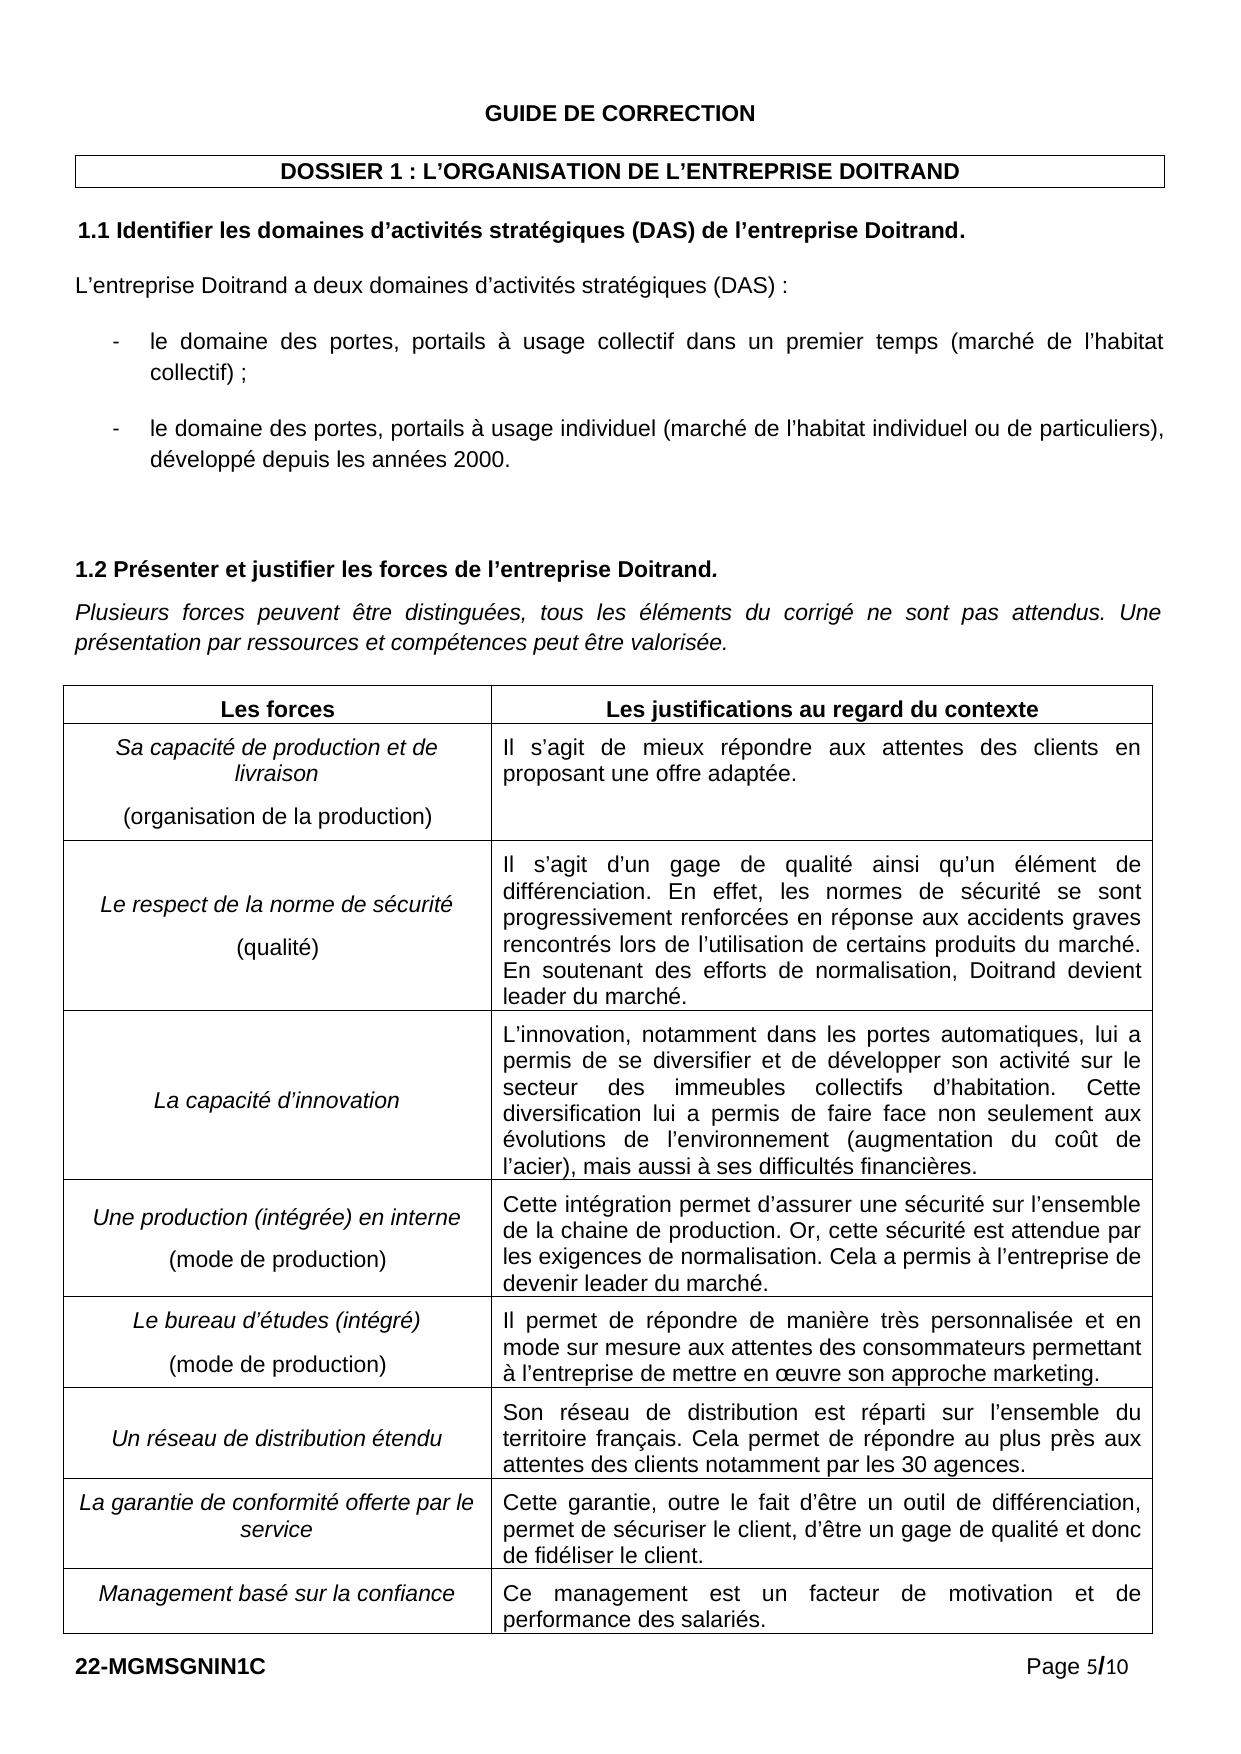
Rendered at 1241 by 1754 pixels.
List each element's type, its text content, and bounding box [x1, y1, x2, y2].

list le domaine des portes, portails à usage individuel (marché de l’habitat individuel ou de particuliers), développé depuis les années 2000. [112, 414, 1165, 472]
table_cell Un réseau de distribution étendu [64, 1388, 491, 1478]
text 1.1 Identifier les domaines d’activités stratégiques (DAS) de l’entreprise Doitrand. [78, 217, 1165, 243]
text GUIDE DE CORRECTION [75, 100, 1165, 126]
table_cell Une production (intégrée) en interne (mode de production) [64, 1180, 491, 1296]
list le domaine des portes, portails à usage collectif dans un premier temps (marché de l’habitat collectif) ; [112, 327, 1165, 385]
text DOSSIER 1 : L’ORGANISATION DE L’ENTREPRISE DOITRAND [76, 156, 1164, 187]
table_cell Cette garantie, outre le fait d’être un outil de différenciation, permet de sécuriser le client, d’être un gage de qualité et donc de fidéliser le client. [492, 1479, 1152, 1568]
table_cell Sa capacité de production et de livraison (organisation de la production) [64, 724, 491, 840]
text L’entreprise Doitrand a deux domaines d’activités stratégiques (DAS) : [75, 272, 1165, 298]
table_cell Management basé sur la confiance [64, 1569, 491, 1632]
table_cell Il s’agit de mieux répondre aux attentes des clients en proposant une offre adaptée. [492, 724, 1152, 840]
table_cell La garantie de conformité offerte par le service [64, 1479, 491, 1568]
table_cell Il s’agit d’un gage de qualité ainsi qu’un élément de différenciation. En effet, les normes de sécurité se sont progressivement renforcées en réponse aux accidents graves rencontrés lors de l’utilisation de certains produits du marché. En soutenant des efforts de normalisation, Doitrand devient leader du marché. [492, 841, 1152, 1009]
table_cell L’innovation, notamment dans les portes automatiques, lui a permis de se diversifier et de développer son activité sur le secteur des immeubles collectifs d’habitation. Cette diversification lui a permis de faire face non seulement aux évolutions de l’environnement (augmentation du coût de l’acier), mais aussi à ses difficultés financières. [492, 1011, 1152, 1179]
table_cell Ce management est un facteur de motivation et de performance des salariés. [492, 1569, 1152, 1632]
table_cell Son réseau de distribution est réparti sur l’ensemble du territoire français. Cela permet de répondre au plus près aux attentes des clients notamment par les 30 agences. [492, 1388, 1152, 1478]
table_header Les justifications au regard du contexte [492, 686, 1152, 722]
table_header Les forces [64, 686, 491, 722]
text 1.2 Présenter et justifier les forces de l’entreprise Doitrand. [75, 556, 1165, 583]
table_cell La capacité d’innovation [64, 1011, 491, 1179]
table_cell Le bureau d’études (intégré) (mode de production) [64, 1297, 491, 1387]
table_cell Il permet de répondre de manière très personnalisée et en mode sur mesure aux attentes des consommateurs permettant à l’entreprise de mettre en œuvre son approche marketing. [492, 1297, 1152, 1387]
table_cell Cette intégration permet d’assurer une sécurité sur l’ensemble de la chaine de production. Or, cette sécurité est attendue par les exigences de normalisation. Cela a permis à l’entreprise de devenir leader du marché. [492, 1180, 1152, 1296]
text Plusieurs forces peuvent être distinguées, tous les éléments du corrigé ne sont pas attendus. Une présentation par ressources et compétences peut être valorisée. [75, 599, 1165, 656]
table_cell Le respect de la norme de sécurité (qualité) [64, 841, 491, 1009]
